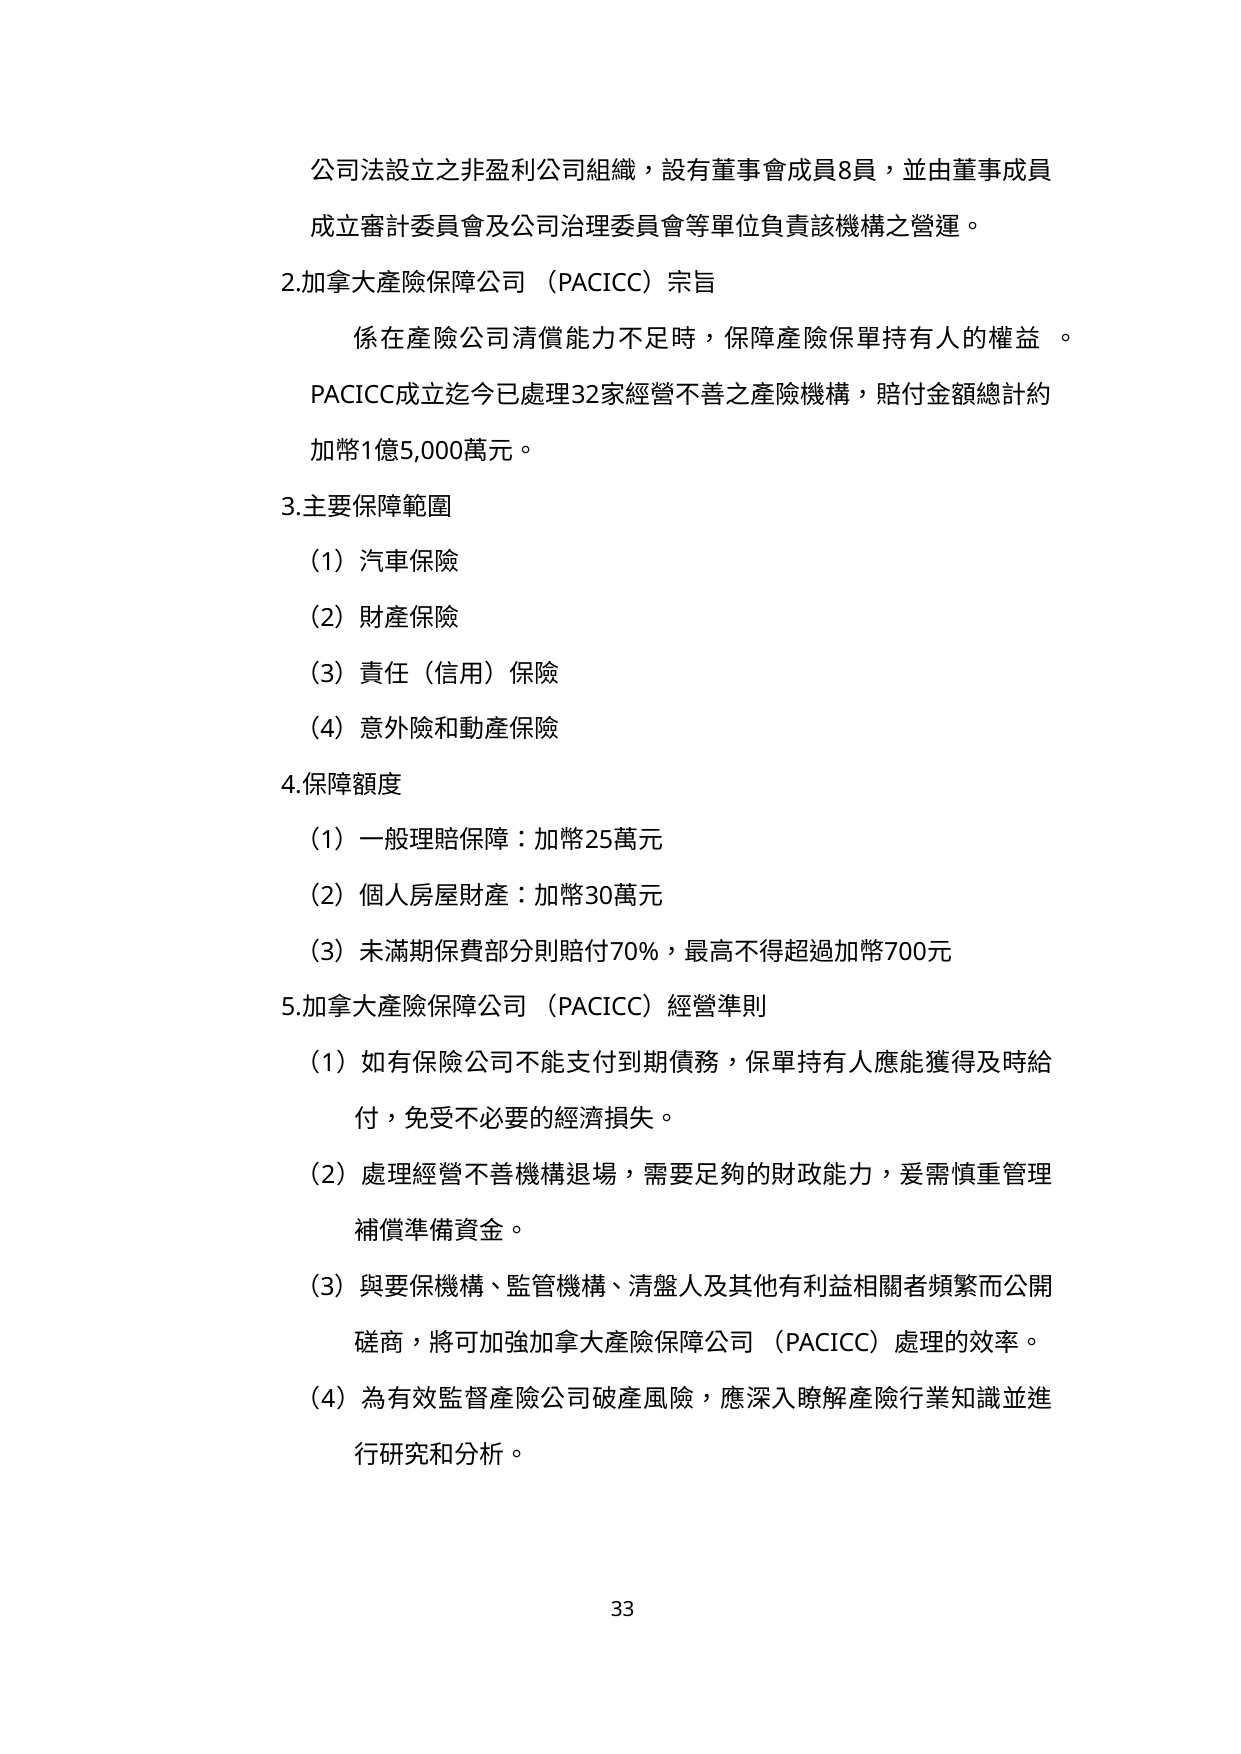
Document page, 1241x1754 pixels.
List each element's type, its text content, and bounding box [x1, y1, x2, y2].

text 5.加拿大產險保障公司 （PACICC）經營準則 [281, 986, 1053, 1024]
text 係在產險公司清償能力不足時，保障產險保單持有人的權益。PACICC成立迄今已處理32家經營不善之產險機構，賠付金額總計約加幣1億5,000萬元。 [310, 317, 1053, 467]
text （1）汽車保險 [192, 541, 1053, 579]
text （4）為有效監督產險公司破產風險，應深入瞭解產險行業知識並進行研究和分析。 [295, 1377, 1053, 1471]
text （3）未滿期保費部分則賠付70%，最高不得超過加幣700元 [192, 931, 1053, 968]
text 公司法設立之非盈利公司組織，設有董事會成員8員，並由董事成員成立審計委員會及公司治理委員會等單位負責該機構之營運。 [310, 150, 1053, 244]
text 3.主要保障範圍 [281, 486, 1053, 523]
text （2）財產保險 [192, 597, 1053, 634]
text （4）意外險和動產保險 [192, 708, 1053, 746]
text （3）與要保機構、監管機構、清盤人及其他有利益相關者頻繁而公開磋商，將可加強加拿大產險保障公司 （PACICC）處理的效率。 [295, 1266, 1053, 1359]
text 4.保障額度 [281, 764, 1053, 801]
text （3）責任（信用）保險 [192, 652, 1053, 690]
text 2.加拿大產險保障公司 （PACICC）宗旨 [281, 262, 1053, 299]
text （1）如有保險公司不能支付到期債務，保單持有人應能獲得及時給付，免受不必要的經濟損失。 [295, 1042, 1053, 1136]
text （2）處理經營不善機構退場，需要足夠的財政能力，爰需慎重管理補償準備資金。 [295, 1154, 1053, 1247]
text （1）一般理賠保障：加幣25萬元 [192, 819, 1053, 857]
text （2）個人房屋財產：加幣30萬元 [192, 875, 1053, 912]
